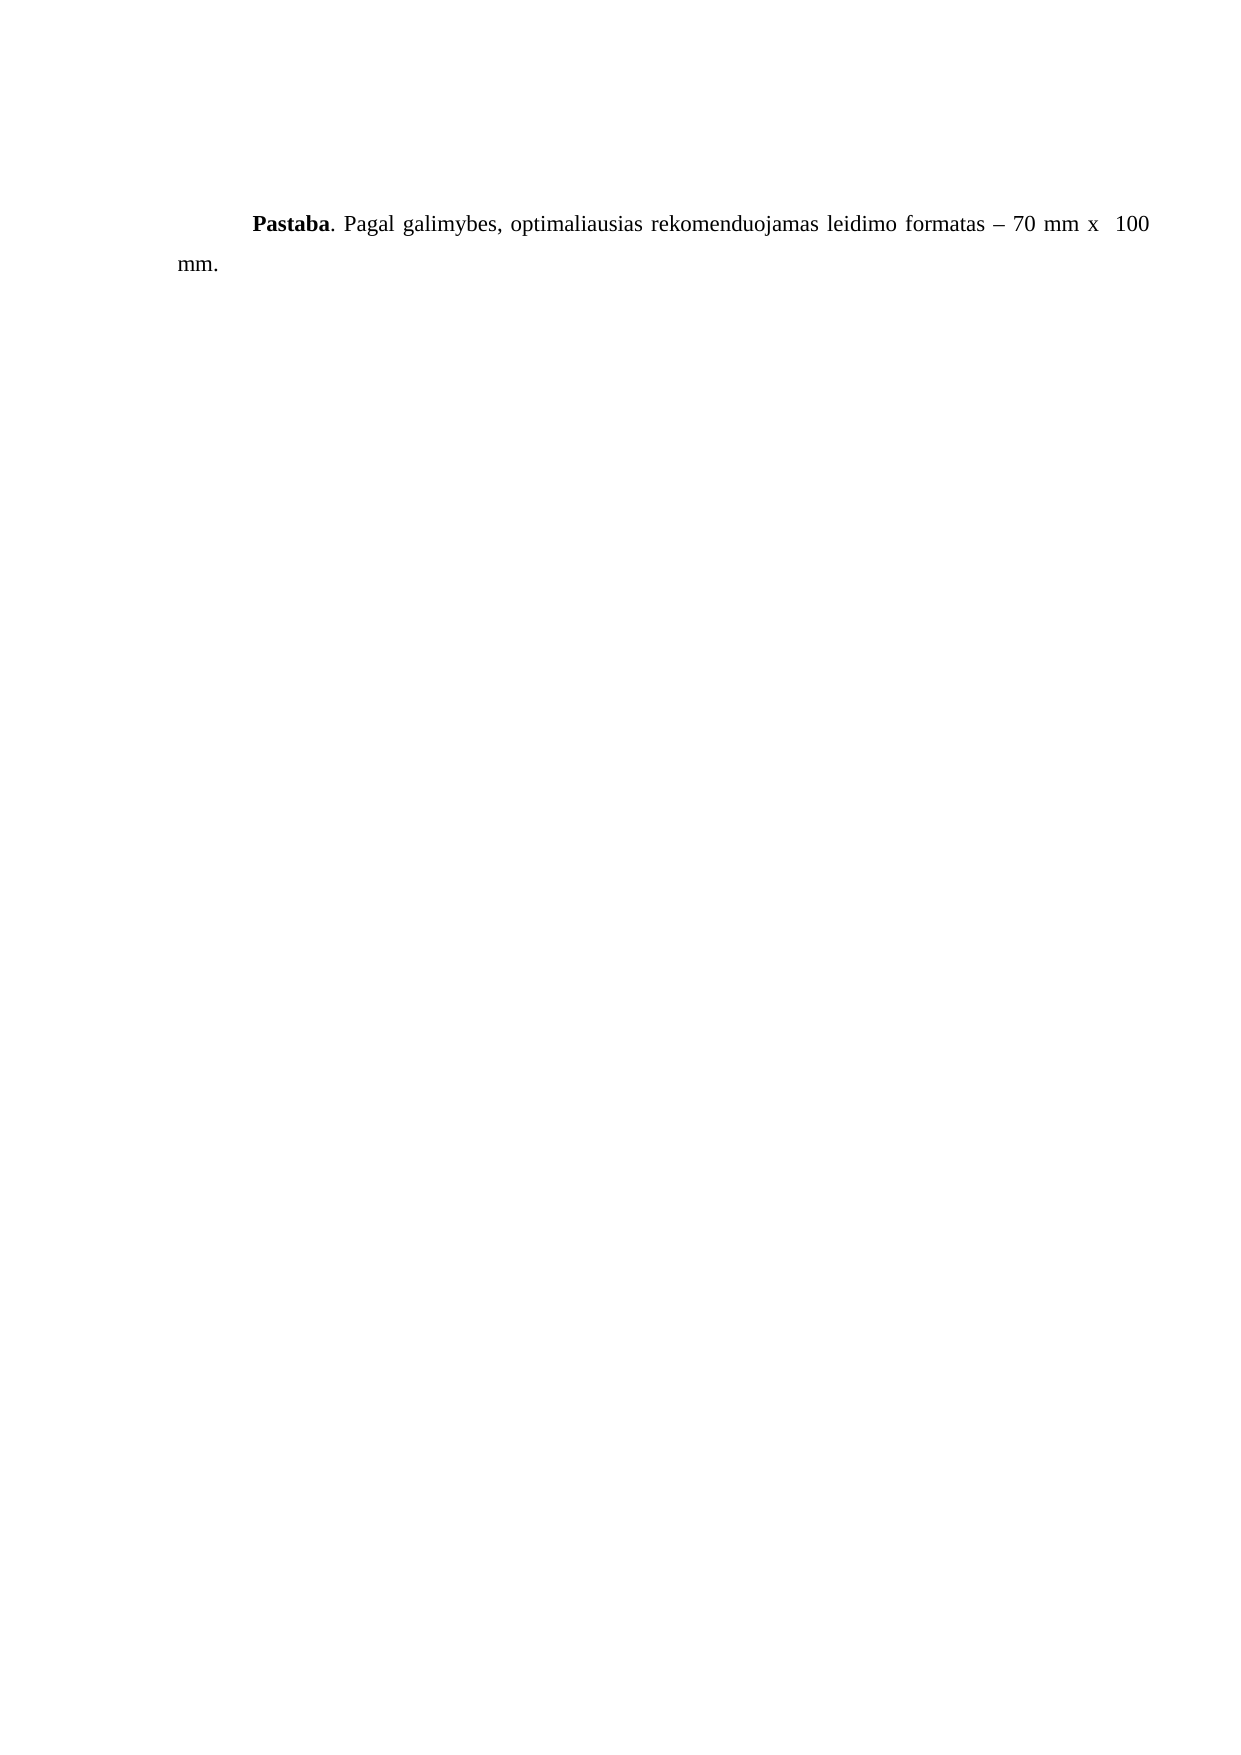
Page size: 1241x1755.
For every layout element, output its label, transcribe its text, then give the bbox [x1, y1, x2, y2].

text Pastaba. Pagal galimybes, optimaliausias rekomenduojamas leidimo formatas – 70 mm x 100 mm. [177, 210, 1152, 276]
